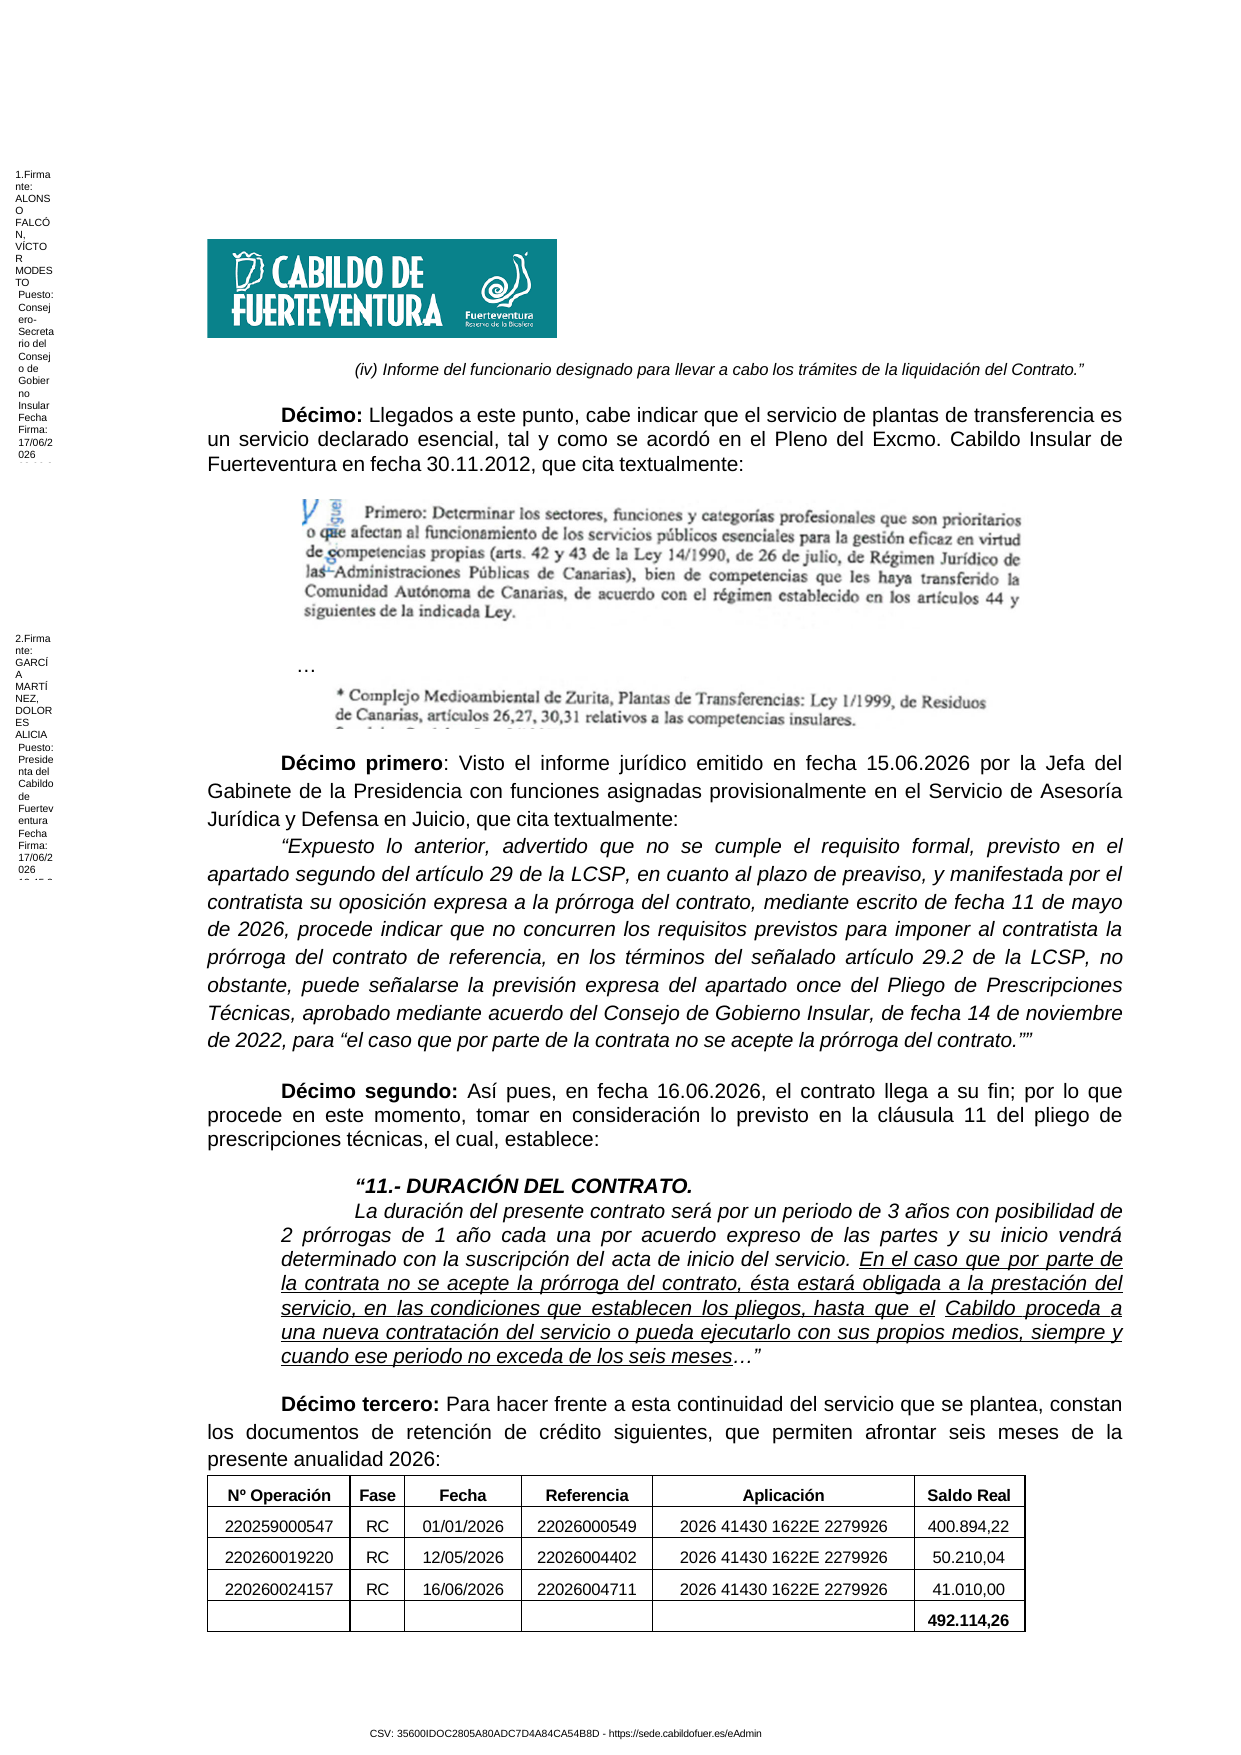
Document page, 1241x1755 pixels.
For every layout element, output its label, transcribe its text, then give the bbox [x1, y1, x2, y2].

table_cell 22026004711 [522, 1570, 652, 1599]
table_cell [208, 1601, 349, 1631]
table_cell 400.894,22 [915, 1507, 1024, 1537]
table_cell 2026 41430 1622E 2279926 [653, 1538, 914, 1568]
table_cell RC [351, 1570, 404, 1599]
table_cell 01/01/2026 [405, 1507, 521, 1537]
list Informe del funcionario designado para llevar a cabo los trámites de la liquidación del Contrato.” [354, 360, 1209, 379]
table_cell [405, 1601, 521, 1631]
text Décimo primero: Visto el informe jurídico emitido en fecha 15.06.2026 por la Jefa del Gabinete de la Presidencia con funciones asignadas provisionalmente en el Servicio de Asesoría Jurídica y Defensa en Juicio, que cita textualmente: [207, 751, 1123, 831]
table_cell 41.010,00 [915, 1570, 1024, 1599]
table_cell 220260019220 [208, 1538, 349, 1568]
table_cell [351, 1601, 404, 1631]
text 2.Firmante: GARCÍA MARTÍNEZ, DOLORES ALICIA [15, 633, 54, 741]
table_header Aplicación [653, 1476, 914, 1506]
table_cell [653, 1601, 914, 1631]
table_cell 2026 41430 1622E 2279926 [653, 1570, 914, 1599]
table_cell 492.114,26 [915, 1601, 1024, 1631]
table_cell 12/05/2026 [405, 1538, 521, 1568]
text 1.Firmante: ALONSO FALCÓN, VÍCTOR MODESTO [15, 169, 54, 288]
table_header Fase [351, 1476, 404, 1506]
table_cell 220259000547 [208, 1507, 349, 1537]
text … [296, 652, 1209, 676]
text La duración del presente contrato será por un periodo de 3 años con posibilidad de 2 prórrogas de 1 año cada una por acuerdo expreso de las partes y su inicio vendrá determinado con la suscripción del acta de inicio del servicio. En el caso que por parte de la contrata no se acepte la prórroga del contrato, ésta estará obligada a la prestación del servicio, en las condiciones que establecen los pliegos, hasta que el Cabildo proceda a una nueva contratación del servicio o pueda ejecutarlo con sus propios medios, siempre y cuando ese periodo no exceda de los seis meses…” [281, 1199, 1123, 1292]
table_cell RC [351, 1538, 404, 1568]
text La duración del presente contrato será por un periodo de 3 años con posibilidad de 2 prórrogas de 1 año cada una por acuerdo expreso de las partes y su inicio vendrá determinado con la suscripción del acta de inicio del servicio. En el caso que por parte de la contrata no se acepte la prórroga del contrato, ésta estará obligada a la prestación del servicio, en las condiciones que establecen los pliegos, hasta que el Cabildo proceda a una nueva contratación del servicio o pueda ejecutarlo con sus propios medios, siempre y cuando ese periodo no exceda de los seis meses…” [281, 1293, 1123, 1341]
table_header Nº Operación [208, 1476, 349, 1506]
table_cell 22026004402 [522, 1538, 652, 1568]
text Décimo segundo: Así pues, en fecha 16.06.2026, el contrato llega a su fin; por lo que procede en este momento, tomar en consideración lo previsto en la cláusula 11 del pliego de prescripciones técnicas, el cual, establece: [207, 1079, 1123, 1151]
table_header Saldo Real [915, 1476, 1024, 1506]
table_header Referencia [522, 1476, 652, 1506]
table_cell [522, 1601, 652, 1631]
table_cell RC [351, 1507, 404, 1537]
text Puesto: Presidenta del Cabildo de Fuerteventura Fecha Firma: 17/06/2026 13:45:24 [18, 741, 54, 879]
table_cell 2026 41430 1622E 2279926 [653, 1507, 914, 1537]
text La duración del presente contrato será por un periodo de 3 años con posibilidad de 2 prórrogas de 1 año cada una por acuerdo expreso de las partes y su inicio vendrá determinado con la suscripción del acta de inicio del servicio. En el caso que por parte de la contrata no se acepte la prórroga del contrato, ésta estará obligada a la prestación del servicio, en las condiciones que establecen los pliegos, hasta que el Cabildo proceda a una nueva contratación del servicio o pueda ejecutarlo con sus propios medios, siempre y cuando ese periodo no exceda de los seis meses…” [281, 1330, 1123, 1368]
table_cell 16/06/2026 [405, 1570, 521, 1599]
table_cell 50.210,04 [915, 1538, 1024, 1568]
table_cell 22026000549 [522, 1507, 652, 1537]
text Puesto: Consejero-Secretario del Consejo de Gobierno Insular Fecha Firma: 17/06/2026 08:09:32 [18, 289, 54, 463]
text “11.- DURACIÓN DEL CONTRATO. [354, 1175, 1209, 1199]
table_cell 220260024157 [208, 1570, 349, 1599]
text Décimo: Llegados a este punto, cabe indicar que el servicio de plantas de transferencia es un servicio declarado esencial, tal y como se acordó en el Pleno del Excmo. Cabildo Insular de Fuerteventura en fecha 30.11.2012, que cita textualmente: [207, 403, 1123, 476]
table_header Fecha [405, 1476, 521, 1506]
text Décimo tercero: Para hacer frente a esta continuidad del servicio que se plantea, constan los documentos de retención de crédito siguientes, que permiten afrontar seis meses de la presente anualidad 2026: [207, 1392, 1123, 1471]
text “Expuesto lo anterior, advertido que no se cumple el requisito formal, previsto en el apartado segundo del artículo 29 de la LCSP, en cuanto al plazo de preaviso, y manifestada por el contratista su oposición expresa a la prórroga del contrato, mediante escrito de fecha 11 de mayo de 2026, procede indicar que no concurren los requisitos previstos para imponer al contratista la prórroga del contrato de referencia, en los términos del señalado artículo 29.2 de la LCSP, no obstante, puede señalarse la previsión expresa del apartado once del Pliego de Prescripciones Técnicas, aprobado mediante acuerdo del Consejo de Gobierno Insular, de fecha 14 de noviembre de 2022, para “el caso que por parte de la contrata no se acepte la prórroga del contrato.”” [207, 834, 1123, 1052]
